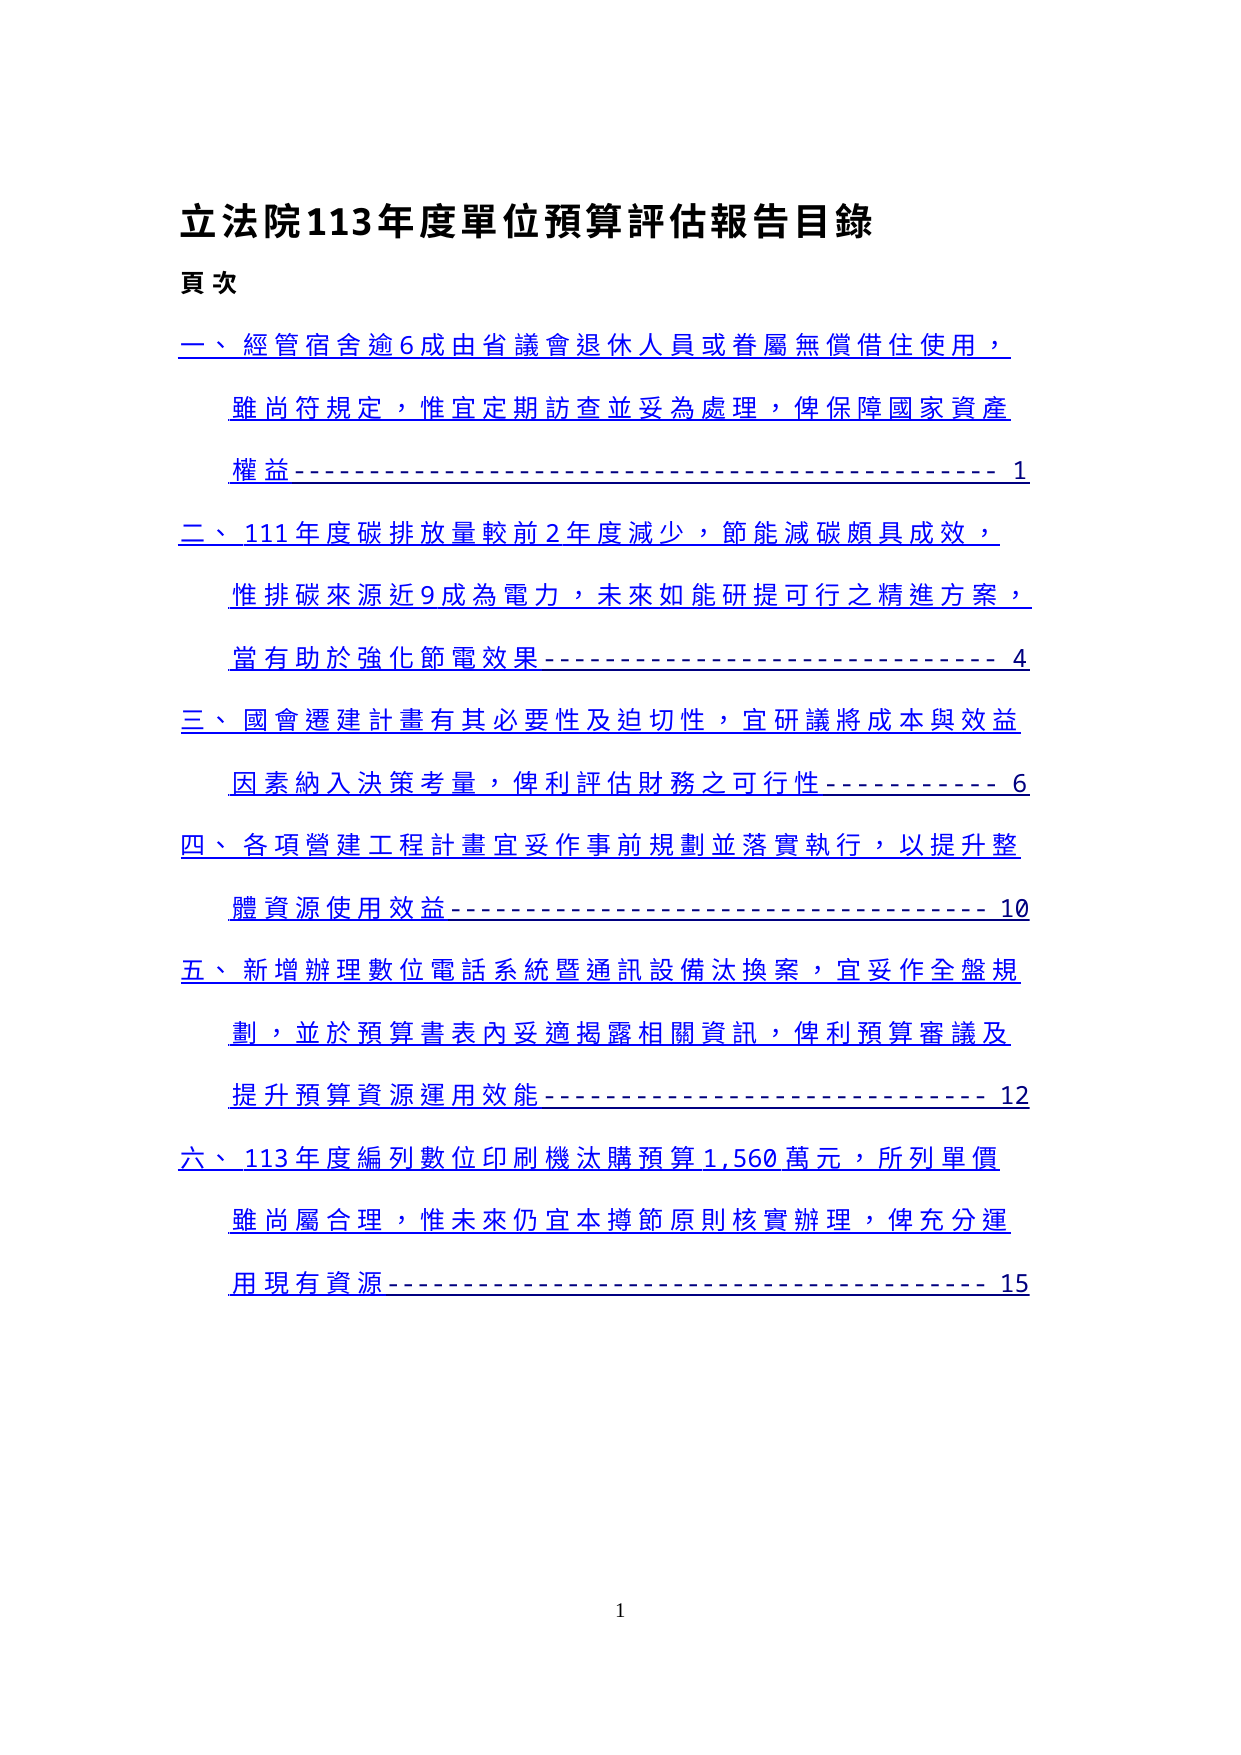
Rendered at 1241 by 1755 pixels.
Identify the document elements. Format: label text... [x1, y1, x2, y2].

text 四、各項營建工程計畫宜妥作事前規劃並落實執行，以提升整體資源使用效益 10 [177, 802, 1030, 927]
text 六、113年度編列數位印刷機汰購預算1,560萬元，所列單價雖尚屬合理，惟未來仍宜本撙節原則核實辦理，俾充分運用現有資源 15 [177, 1115, 1030, 1302]
text 五、新增辦理數位電話系統暨通訊設備汰換案，宜妥作全盤規劃，並於預算書表內妥適揭露相關資訊，俾利預算審議及提升預算資源運用效能 12 [177, 927, 1030, 1115]
text 二、111年度碳排放量較前2年度減少，節能減碳頗具成效，惟排碳來源近9成為電力，未來如能研提可行之精進方案，當有助於強化節電效果 4 [177, 490, 1030, 677]
text 一、經管宿舍逾6成由省議會退休人員或眷屬無償借住使用，雖尚符規定，惟宜定期訪查並妥為處理，俾保障國家資產權益 1 [177, 302, 1030, 490]
text 立法院113年度單位預算評估報告目錄 頁次 [177, 177, 1092, 302]
text 三、國會遷建計畫有其必要性及迫切性，宜研議將成本與效益因素納入決策考量，俾利評估財務之可行性 6 [177, 677, 1030, 802]
